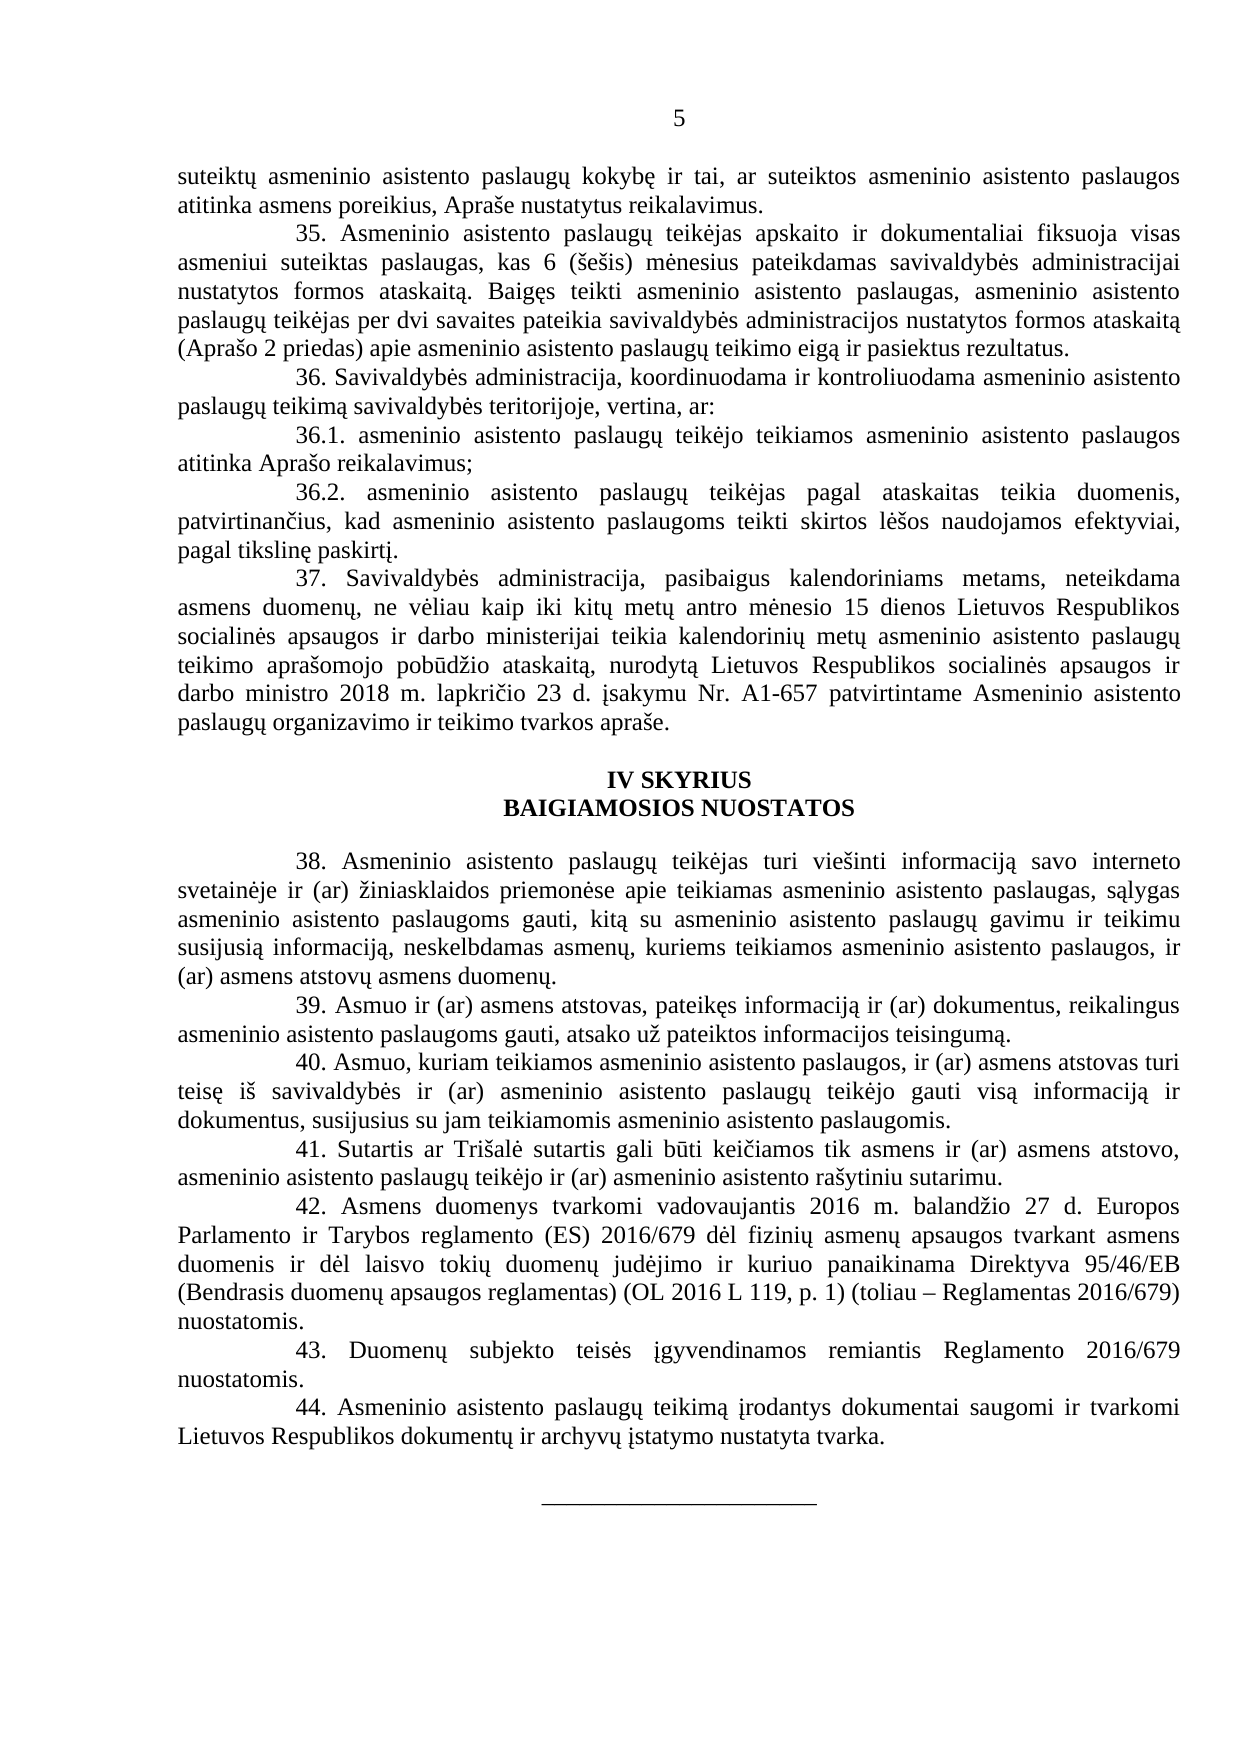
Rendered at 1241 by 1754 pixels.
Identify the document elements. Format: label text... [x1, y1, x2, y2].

text IV SKYRIUS [177, 765, 1181, 793]
text 42. Asmens duomenys tvarkomi vadovaujantis 2016 m. balandžio 27 d. Europos Parlamento ir Tarybos reglamento (ES) 2016/679 dėl fizinių asmenų apsaugos tvarkant asmens duomenis ir dėl laisvo tokių duomenų judėjimo ir kuriuo panaikinama Direktyva 95/46/EB (Bendrasis duomenų apsaugos reglamentas) (OL 2016 L 119, p. 1) (toliau – Reglamentas 2016/679) nuostatomis. [177, 1191, 1181, 1335]
text 36.1. asmeninio asistento paslaugų teikėjo teikiamos asmeninio asistento paslaugos atitinka Aprašo reikalavimus; [177, 420, 1181, 477]
text BAIGIAMOSIOS NUOSTATOS [177, 793, 1181, 822]
text 38. Asmeninio asistento paslaugų teikėjas turi viešinti informaciją savo interneto svetainėje ir (ar) žiniasklaidos priemonėse apie teikiamas asmeninio asistento paslaugas, sąlygas asmeninio asistento paslaugoms gauti, kitą su asmeninio asistento paslaugų gavimu ir teikimu susijusią informaciją, neskelbdamas asmenų, kuriems teikiamos asmeninio asistento paslaugos, ir (ar) asmens atstovų asmens duomenų. [177, 846, 1181, 990]
text 36.2. asmeninio asistento paslaugų teikėjas pagal ataskaitas teikia duomenis, patvirtinančius, kad asmeninio asistento paslaugoms teikti skirtos lėšos naudojamos efektyviai, pagal tikslinę paskirtį. [177, 477, 1181, 563]
text suteiktų asmeninio asistento paslaugų kokybę ir tai, ar suteiktos asmeninio asistento paslaugos atitinka asmens poreikius, Apraše nustatytus reikalavimus. [177, 161, 1181, 218]
text 40. Asmuo, kuriam teikiamos asmeninio asistento paslaugos, ir (ar) asmens atstovas turi teisę iš savivaldybės ir (ar) asmeninio asistento paslaugų teikėjo gauti visą informaciją ir dokumentus, susijusius su jam teikiamomis asmeninio asistento paslaugomis. [177, 1047, 1181, 1134]
text 43. Duomenų subjekto teisės įgyvendinamos remiantis Reglamento 2016/679 nuostatomis. [177, 1335, 1181, 1392]
text 39. Asmuo ir (ar) asmens atstovas, pateikęs informaciją ir (ar) dokumentus, reikalingus asmeninio asistento paslaugoms gauti, atsako už pateiktos informacijos teisingumą. [177, 990, 1181, 1047]
text 44. Asmeninio asistento paslaugų teikimą įrodantys dokumentai saugomi ir tvarkomi Lietuvos Respublikos dokumentų ir archyvų įstatymo nustatyta tvarka. [177, 1392, 1181, 1450]
text 41. Sutartis ar Trišalė sutartis gali būti keičiamos tik asmens ir (ar) asmens atstovo, asmeninio asistento paslaugų teikėjo ir (ar) asmeninio asistento rašytiniu sutarimu. [177, 1134, 1181, 1191]
text 36. Savivaldybės administracija, koordinuodama ir kontroliuodama asmeninio asistento paslaugų teikimą savivaldybės teritorijoje, vertina, ar: [177, 362, 1181, 420]
text 35. Asmeninio asistento paslaugų teikėjas apskaito ir dokumentaliai fiksuoja visas asmeniui suteiktas paslaugas, kas 6 (šešis) mėnesius pateikdamas savivaldybės administracijai nustatytos formos ataskaitą. Baigęs teikti asmeninio asistento paslaugas, asmeninio asistento paslaugų teikėjas per dvi savaites pateikia savivaldybės administracijos nustatytos formos ataskaitą (Aprašo 2 priedas) apie asmeninio asistento paslaugų teikimo eigą ir pasiektus rezultatus. [177, 218, 1181, 362]
text ______________________ [177, 1479, 1181, 1507]
text 37. Savivaldybės administracija, pasibaigus kalendoriniams metams, neteikdama asmens duomenų, ne vėliau kaip iki kitų metų antro mėnesio 15 dienos Lietuvos Respublikos socialinės apsaugos ir darbo ministerijai teikia kalendorinių metų asmeninio asistento paslaugų teikimo aprašomojo pobūdžio ataskaitą, nurodytą Lietuvos Respublikos socialinės apsaugos ir darbo ministro 2018 m. lapkričio 23 d. įsakymu Nr. A1-657 patvirtintame Asmeninio asistento paslaugų organizavimo ir teikimo tvarkos apraše. [177, 563, 1181, 736]
